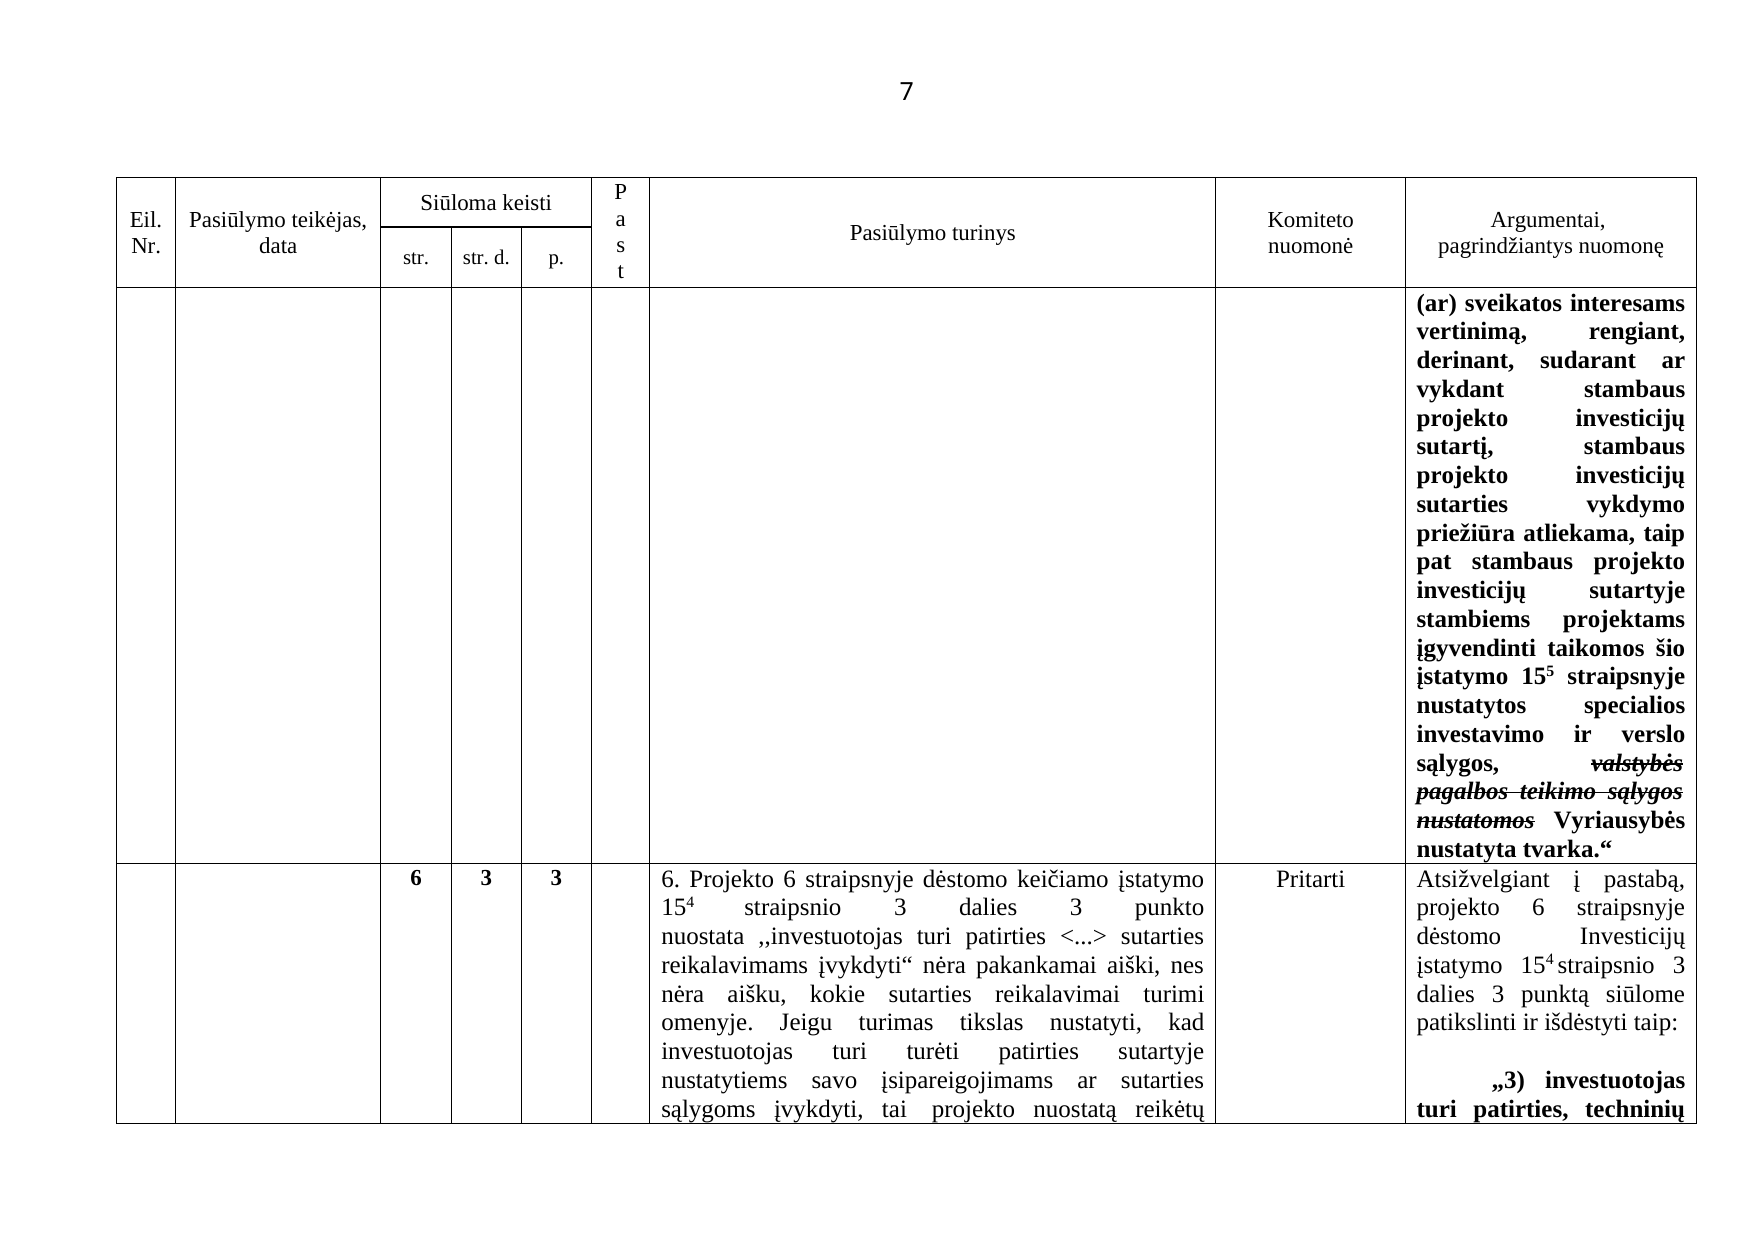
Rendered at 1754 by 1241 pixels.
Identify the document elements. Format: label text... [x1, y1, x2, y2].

table_cell p. [522, 228, 591, 287]
table_cell [176, 864, 380, 1122]
table_cell [117, 864, 175, 1122]
table_header Eil. Nr. [117, 178, 175, 287]
table_cell str. [381, 228, 451, 287]
table_cell [176, 288, 380, 863]
table_cell 6 [381, 864, 451, 1122]
table_cell 3 [452, 864, 521, 1122]
table_header Pasiūlymo turinys [650, 178, 1215, 287]
table_cell [522, 288, 591, 863]
table_cell Atsižvelgiant į pastabą, projekto 6 straipsnyje dėstomo Investicijų įstatymo 154 straipsnio 3 dalies 3 punktą siūlome patikslinti ir išdėstyti taip: „3) investuotojas turi patirties, techninių [1406, 864, 1696, 1122]
table_cell [592, 864, 649, 1122]
table_cell [592, 288, 649, 863]
table_cell 6. Projekto 6 straipsnyje dėstomo keičiamo įstatymo 154 straipsnio 3 dalies 3 punkto nuostata ,,investuotojas turi patirties <...> sutarties reikalavimams įvykdyti“ nėra pakankamai aiški, nes nėra aišku, kokie sutarties reikalavimai turimi omenyje. Jeigu turimas tikslas nustatyti, kad investuotojas turi turėti patirties sutartyje nustatytiems savo įsipareigojimams ar sutarties sąlygoms įvykdyti, tai projekto nuostatą reikėtų [650, 864, 1215, 1122]
table_header Pastabos [592, 178, 649, 287]
table_cell (ar) sveikatos interesams vertinimą, rengiant, derinant, sudarant ar vykdant stambaus projekto investicijų sutartį, stambaus projekto investicijų sutarties vykdymo priežiūra atliekama, taip pat stambaus projekto investicijų sutartyje stambiems projektams įgyvendinti taikomos šio įstatymo 155 straipsnyje nustatytos specialios investavimo ir verslo sąlygos, valstybės pagalbos teikimo sąlygos nustatomos Vyriausybės nustatyta tvarka.“ [1406, 288, 1696, 863]
table_cell 3 [522, 864, 591, 1122]
table_cell str. d. [452, 228, 521, 287]
table_cell [117, 288, 175, 863]
table_cell Pritarti [1216, 864, 1405, 1122]
table_header Argumentai, pagrindžiantys nuomonę [1406, 178, 1696, 287]
table_cell [1216, 288, 1405, 863]
table_cell [452, 288, 521, 863]
table_header Komiteto nuomonė [1216, 178, 1405, 287]
table_cell [650, 288, 1215, 863]
table_header Pasiūlymo teikėjas, data [176, 178, 380, 287]
table_header Siūloma keisti [381, 178, 591, 226]
table_cell [381, 288, 451, 863]
